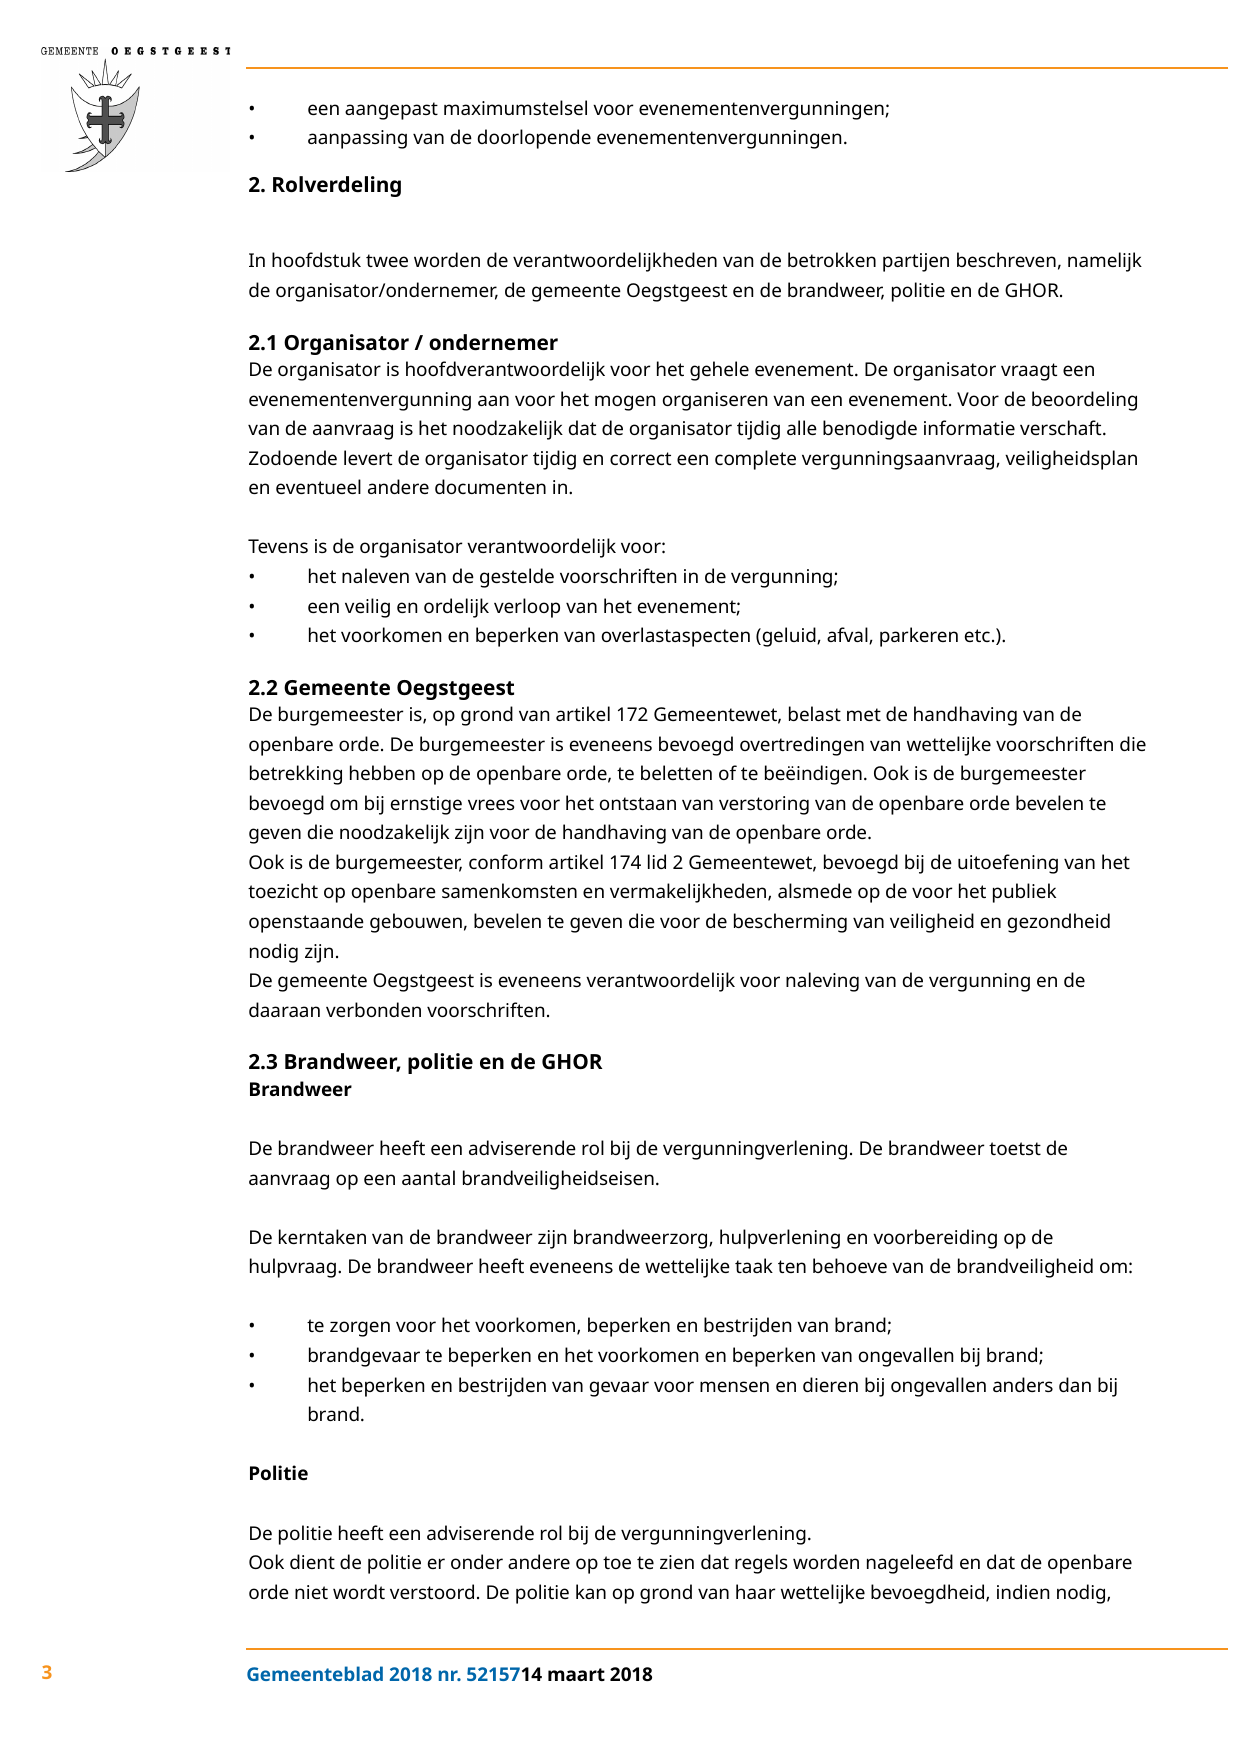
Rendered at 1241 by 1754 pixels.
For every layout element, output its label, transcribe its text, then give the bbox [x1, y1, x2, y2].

text De organisator is hoofdverantwoordelijk voor het gehele evenement. De organisator vraagt een evenementenvergunning aan voor het mogen organiseren van een evenement. Voor de beoordeling van de aanvraag is het noodzakelijk dat de organisator tijdig alle benodigde informatie verschaft. Zodoende levert de organisator tijdig en correct een complete vergunningsaanvraag, veiligheidsplan en eventueel andere documenten in. [248, 356, 1152, 500]
text De gemeente Oegstgeest is eveneens verantwoordelijk voor naleving van de vergunning en de daaraan verbonden voorschriften. [248, 967, 1152, 1023]
list aanpassing van de doorlopende evenementenvergunningen. [248, 124, 1152, 150]
text De brandweer heeft een adviserende rol bij de vergunningverlening. De brandweer toetst de aanvraag op een aantal brandveiligheidseisen. [248, 1135, 1152, 1190]
picture [41, 47, 231, 172]
list een aangepast maximumstelsel voor evenementenvergunningen; [248, 95, 1152, 121]
text De politie heeft een adviserende rol bij de vergunningverlening. [248, 1520, 1152, 1545]
text Politie [248, 1461, 1152, 1486]
text Ook is de burgemeester, conform artikel 174 lid 2 Gemeentewet, bevoegd bij de uitoefening van het toezicht op openbare samenkomsten en vermakelijkheden, alsmede op de voor het publiek openstaande gebouwen, bevelen te geven die voor de bescherming van veiligheid en gezondheid nodig zijn. [248, 849, 1152, 964]
list het voorkomen en beperken van overlastaspecten (geluid, afval, parkeren etc.). [248, 622, 1152, 648]
text 2. Rolverdeling [248, 170, 1152, 198]
text 2.1 Organisator / ondernemer [248, 328, 1152, 356]
list het beperken en bestrijden van gevaar voor mensen en dieren bij ongevallen anders dan bij brand. [248, 1372, 1152, 1427]
text Ook dient de politie er onder andere op toe te zien dat regels worden nageleefd en dat de openbare orde niet wordt verstoord. De politie kan op grond van haar wettelijke bevoegdheid, indien nodig, [248, 1549, 1152, 1604]
list te zorgen voor het voorkomen, beperken en bestrijden van brand; [248, 1313, 1152, 1338]
text In hoofdstuk twee worden de verantwoordelijkheden van de betrokken partijen beschreven, namelijk de organisator/ondernemer, de gemeente Oegstgeest en de brandweer, politie en de GHOR. [248, 248, 1152, 303]
text De burgemeester is, op grond van artikel 172 Gemeentewet, belast met de handhaving van de openbare orde. De burgemeester is eveneens bevoegd overtredingen van wettelijke voorschriften die betrekking hebben op de openbare orde, te beletten of te beëindigen. Ook is de burgemeester bevoegd om bij ernstige vrees voor het ontstaan van verstoring van de openbare orde bevelen te geven die noodzakelijk zijn voor de handhaving van de openbare orde. [248, 701, 1152, 845]
text Tevens is de organisator verantwoordelijk voor: [248, 534, 1152, 559]
text 2.2 Gemeente Oegstgeest [248, 673, 1152, 701]
list het naleven van de gestelde voorschriften in de vergunning; [248, 563, 1152, 589]
list brandgevaar te beperken en het voorkomen en beperken van ongevallen bij brand; [248, 1342, 1152, 1368]
text 2.3 Brandweer, politie en de GHOR [248, 1047, 1152, 1076]
list een veilig en ordelijk verloop van het evenement; [248, 593, 1152, 618]
text Brandweer [248, 1076, 1152, 1102]
text De kerntaken van de brandweer zijn brandweerzorg, hulpverlening en voorbereiding op de hulpvraag. De brandweer heeft eveneens de wettelijke taak ten behoeve van de brandveiligheid om: [248, 1224, 1152, 1279]
